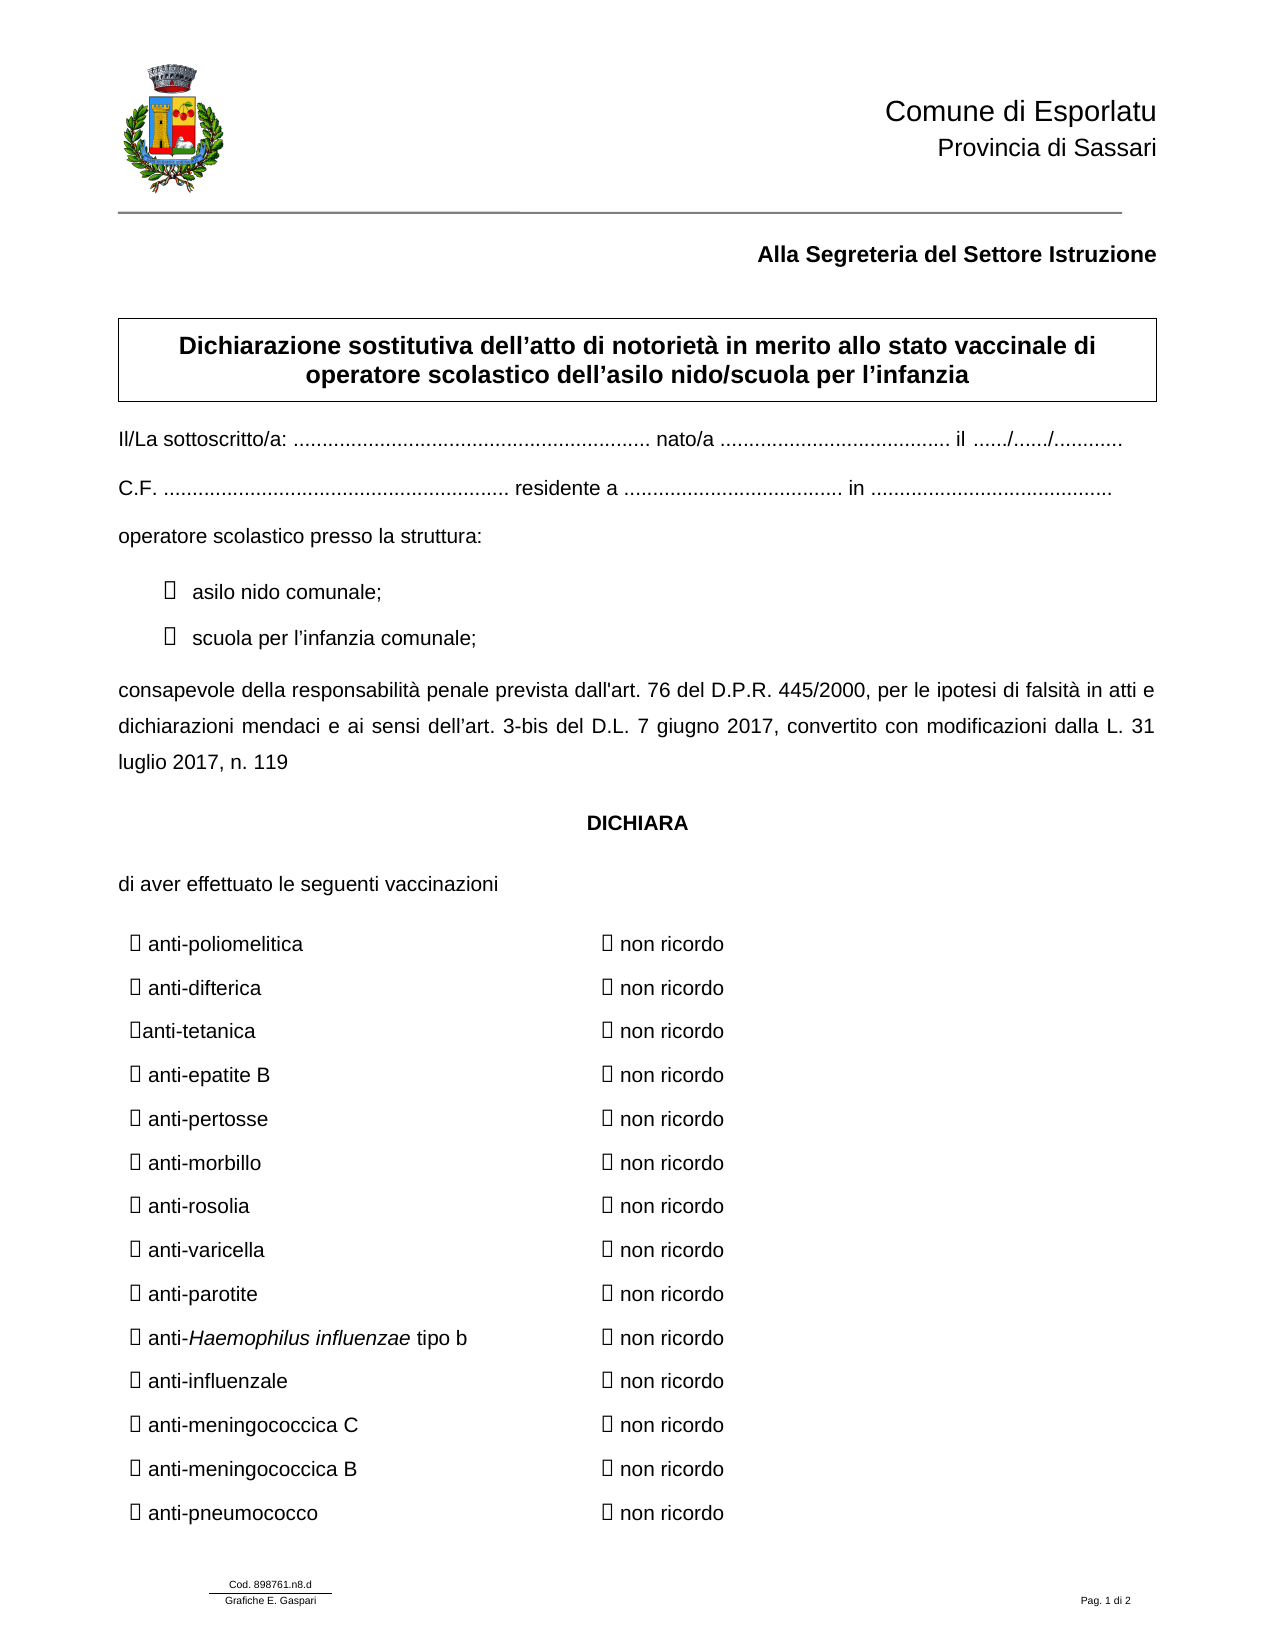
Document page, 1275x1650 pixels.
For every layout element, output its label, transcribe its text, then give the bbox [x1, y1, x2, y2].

table_cell  non ricordo [589, 1052, 1156, 1096]
table_cell  non ricordo [589, 1183, 1156, 1227]
table_cell  anti-pneumococco [117, 1489, 589, 1533]
table_cell  non ricordo [589, 964, 1156, 1008]
table_cell  anti-pertosse [117, 1096, 589, 1139]
table_cell  non ricordo [589, 1139, 1156, 1183]
text di aver effettuato le seguenti vaccinazioni [118, 872, 1157, 896]
text Alla Segreteria del Settore Istruzione [118, 241, 1157, 267]
table_cell  non ricordo [589, 1446, 1156, 1489]
text Il/La sottoscritto/a: .............................................................. nato/a ........................................ il ....../....../............ [118, 427, 1157, 451]
table_cell  anti-epatite B [117, 1052, 589, 1096]
text Comune di Esporlatu [224, 94, 1157, 128]
table_cell anti-tetanica [117, 1008, 589, 1052]
table_cell  non ricordo [589, 1227, 1156, 1271]
table_cell  anti-meningococcica B [117, 1446, 589, 1489]
table_header Dichiarazione sostitutiva dell’atto di notorietà in merito allo stato vaccinale di operatore scolastico dell’asilo nido/scuola per l’infanzia [119, 319, 1156, 401]
table_cell  non ricordo [589, 1489, 1156, 1533]
text DICHIARA [118, 811, 1157, 835]
table_cell  non ricordo [589, 1008, 1156, 1052]
picture [122, 64, 224, 195]
text  scuola per l’infanzia comunale; [162, 619, 1157, 653]
text operatore scolastico presso la struttura: [118, 524, 1157, 548]
table_cell  non ricordo [589, 1271, 1156, 1314]
table_cell  anti-Haemophilus influenzae tipo b [117, 1314, 589, 1358]
table_cell  anti-morbillo [117, 1139, 589, 1183]
text  asilo nido comunale; [162, 572, 1157, 606]
table_cell  non ricordo [589, 1096, 1156, 1139]
table_header  anti-poliomelitica [117, 921, 589, 964]
text Provincia di Sassari [224, 133, 1157, 162]
table_cell  anti-rosolia [117, 1183, 589, 1227]
table_header  non ricordo [589, 921, 1156, 964]
table_cell  non ricordo [589, 1358, 1156, 1402]
table_cell  anti-varicella [117, 1227, 589, 1271]
text consapevole della responsabilità penale prevista dall'art. 76 del D.P.R. 445/2000, per le ipotesi di falsità in atti e dichiarazioni mendaci e ai sensi dell’art. 3-bis del D.L. 7 giugno 2017, convertito con modificazioni dalla L. 31 luglio 2017, n. 119 [118, 678, 1157, 774]
text C.F. ............................................................ residente a ...................................... in .......................................... [118, 475, 1157, 499]
table_cell  non ricordo [589, 1402, 1156, 1446]
table_cell  anti-influenzale [117, 1358, 589, 1402]
table_cell  anti-parotite [117, 1271, 589, 1314]
table_cell  anti-meningococcica C [117, 1402, 589, 1446]
table_cell  anti-difterica [117, 964, 589, 1008]
table_cell  non ricordo [589, 1314, 1156, 1358]
